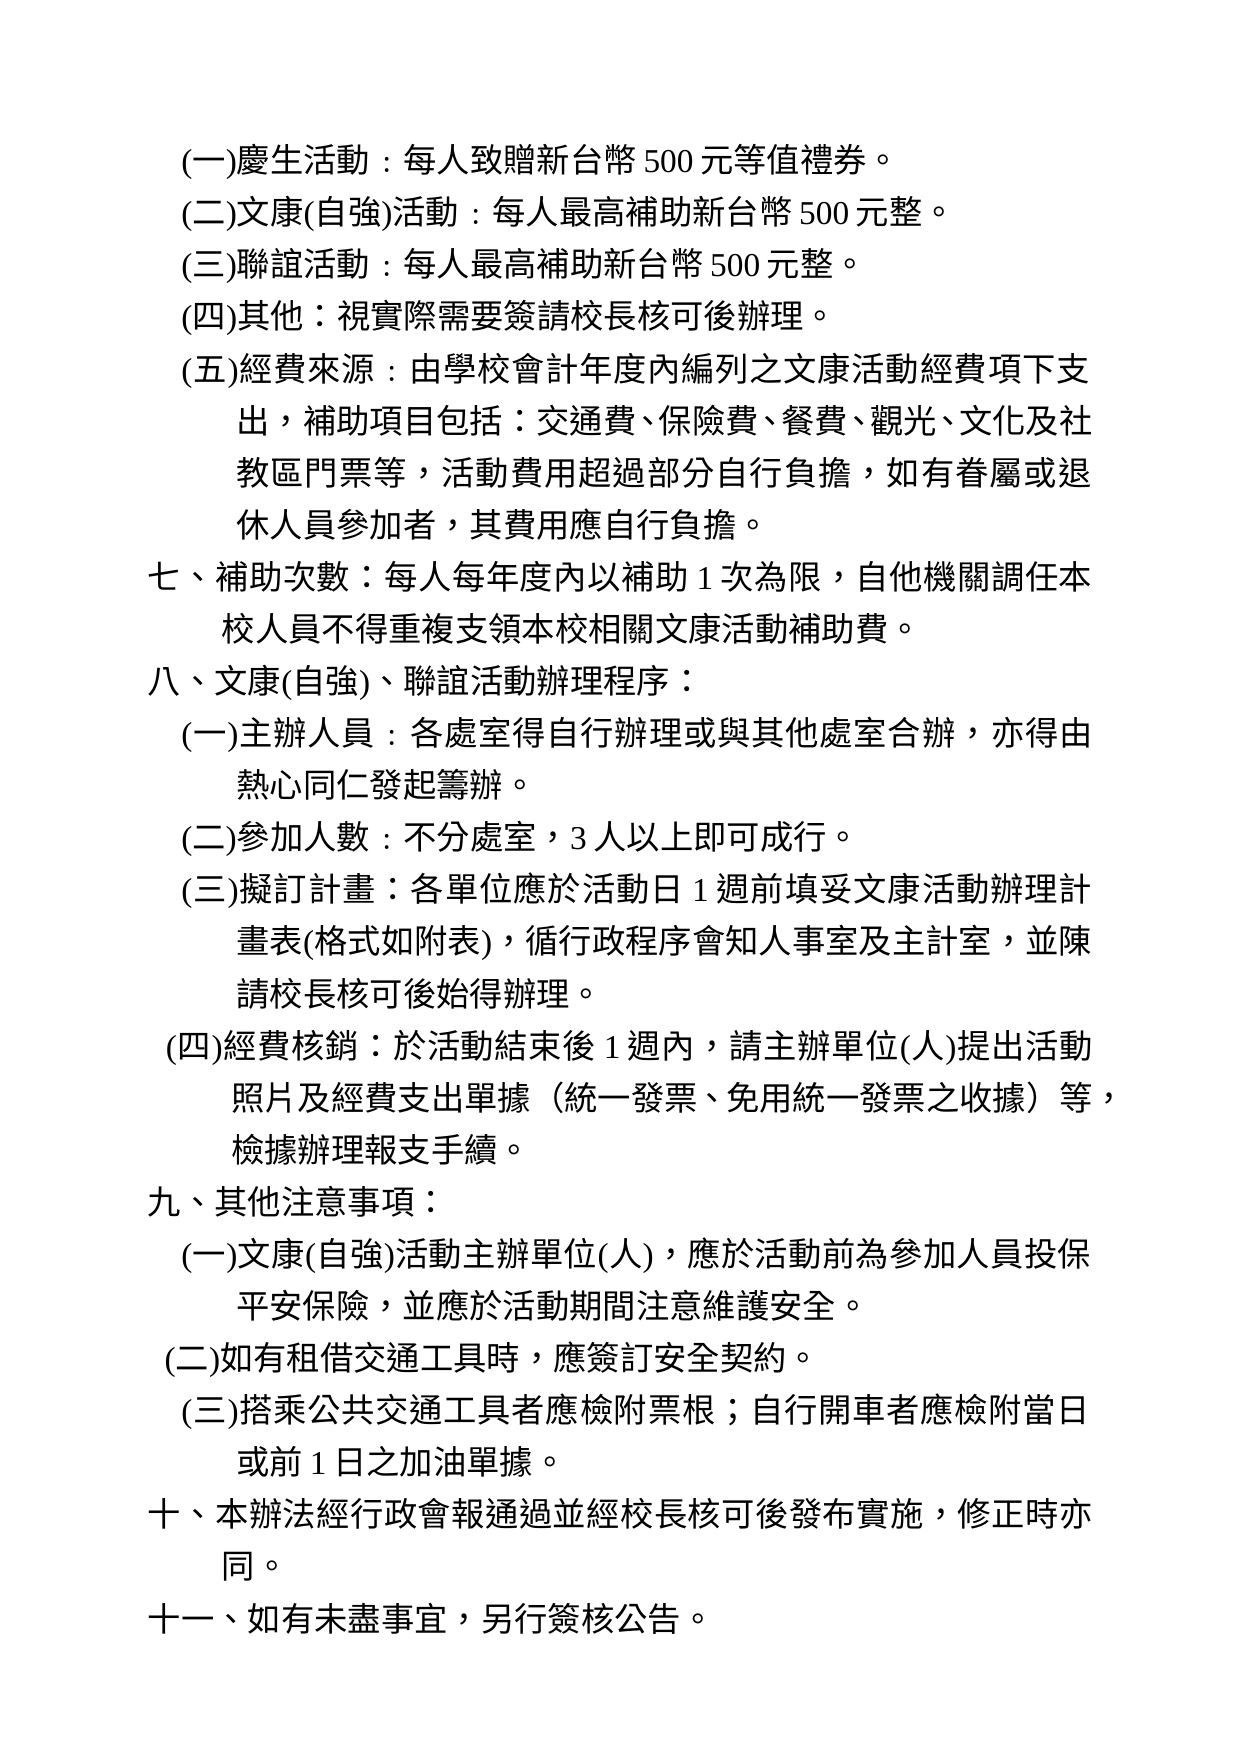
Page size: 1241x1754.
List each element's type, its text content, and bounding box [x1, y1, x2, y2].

text (一)慶生活動﹕每人致贈新台幣500元等值禮券。 [148, 131, 1092, 183]
text (三)搭乘公共交通工具者應檢附票根；自行開車者應檢附當日或前1日之加油單據。 [181, 1381, 1092, 1485]
text 七、補助次數：每人每年度內以補助1次為限，自他機關調任本校人員不得重複支領本校相關文康活動補助費。 [148, 548, 1092, 652]
text 八、文康(自強)、聯誼活動辦理程序： [148, 652, 1092, 704]
text (三)聯誼活動﹕每人最高補助新台幣500元整。 [148, 235, 1092, 287]
text (五)經費來源﹕由學校會計年度內編列之文康活動經費項下支出，補助項目包括：交通費、保險費、餐費、觀光、文化及社教區門票等，活動費用超過部分自行負擔，如有眷屬或退休人員參加者，其費用應自行負擔。 [181, 339, 1092, 548]
text (二)文康(自強)活動﹕每人最高補助新台幣500元整。 [148, 183, 1092, 235]
text 九、其他注意事項： [148, 1173, 1092, 1225]
text (一)文康(自強)活動主辦單位(人)，應於活動前為參加人員投保平安保險，並應於活動期間注意維護安全。 [181, 1225, 1092, 1329]
text (二)參加人數﹕不分處室，3人以上即可成行。 [181, 808, 1092, 860]
text 十一、如有未盡事宜，另行簽核公告。 [148, 1589, 1092, 1641]
text (三)擬訂計畫：各單位應於活動日1週前填妥文康活動辦理計畫表(格式如附表)，循行政程序會知人事室及主計室，並陳請校長核可後始得辦理。 [181, 860, 1092, 1016]
text 十、本辦法經行政會報通過並經校長核可後發布實施，修正時亦同。 [148, 1485, 1092, 1589]
text (一)主辦人員﹕各處室得自行辦理或與其他處室合辦，亦得由熱心同仁發起籌辦。 [181, 704, 1092, 808]
text (四)其他：視實際需要簽請校長核可後辦理。 [181, 287, 1092, 339]
text (四)經費核銷：於活動結束後1週內，請主辦單位(人)提出活動照片及經費支出單據（統一發票、免用統一發票之收據）等，檢據辦理報支手續。 [148, 1016, 1092, 1173]
text (二)如有租借交通工具時，應簽訂安全契約。 [148, 1329, 1092, 1381]
